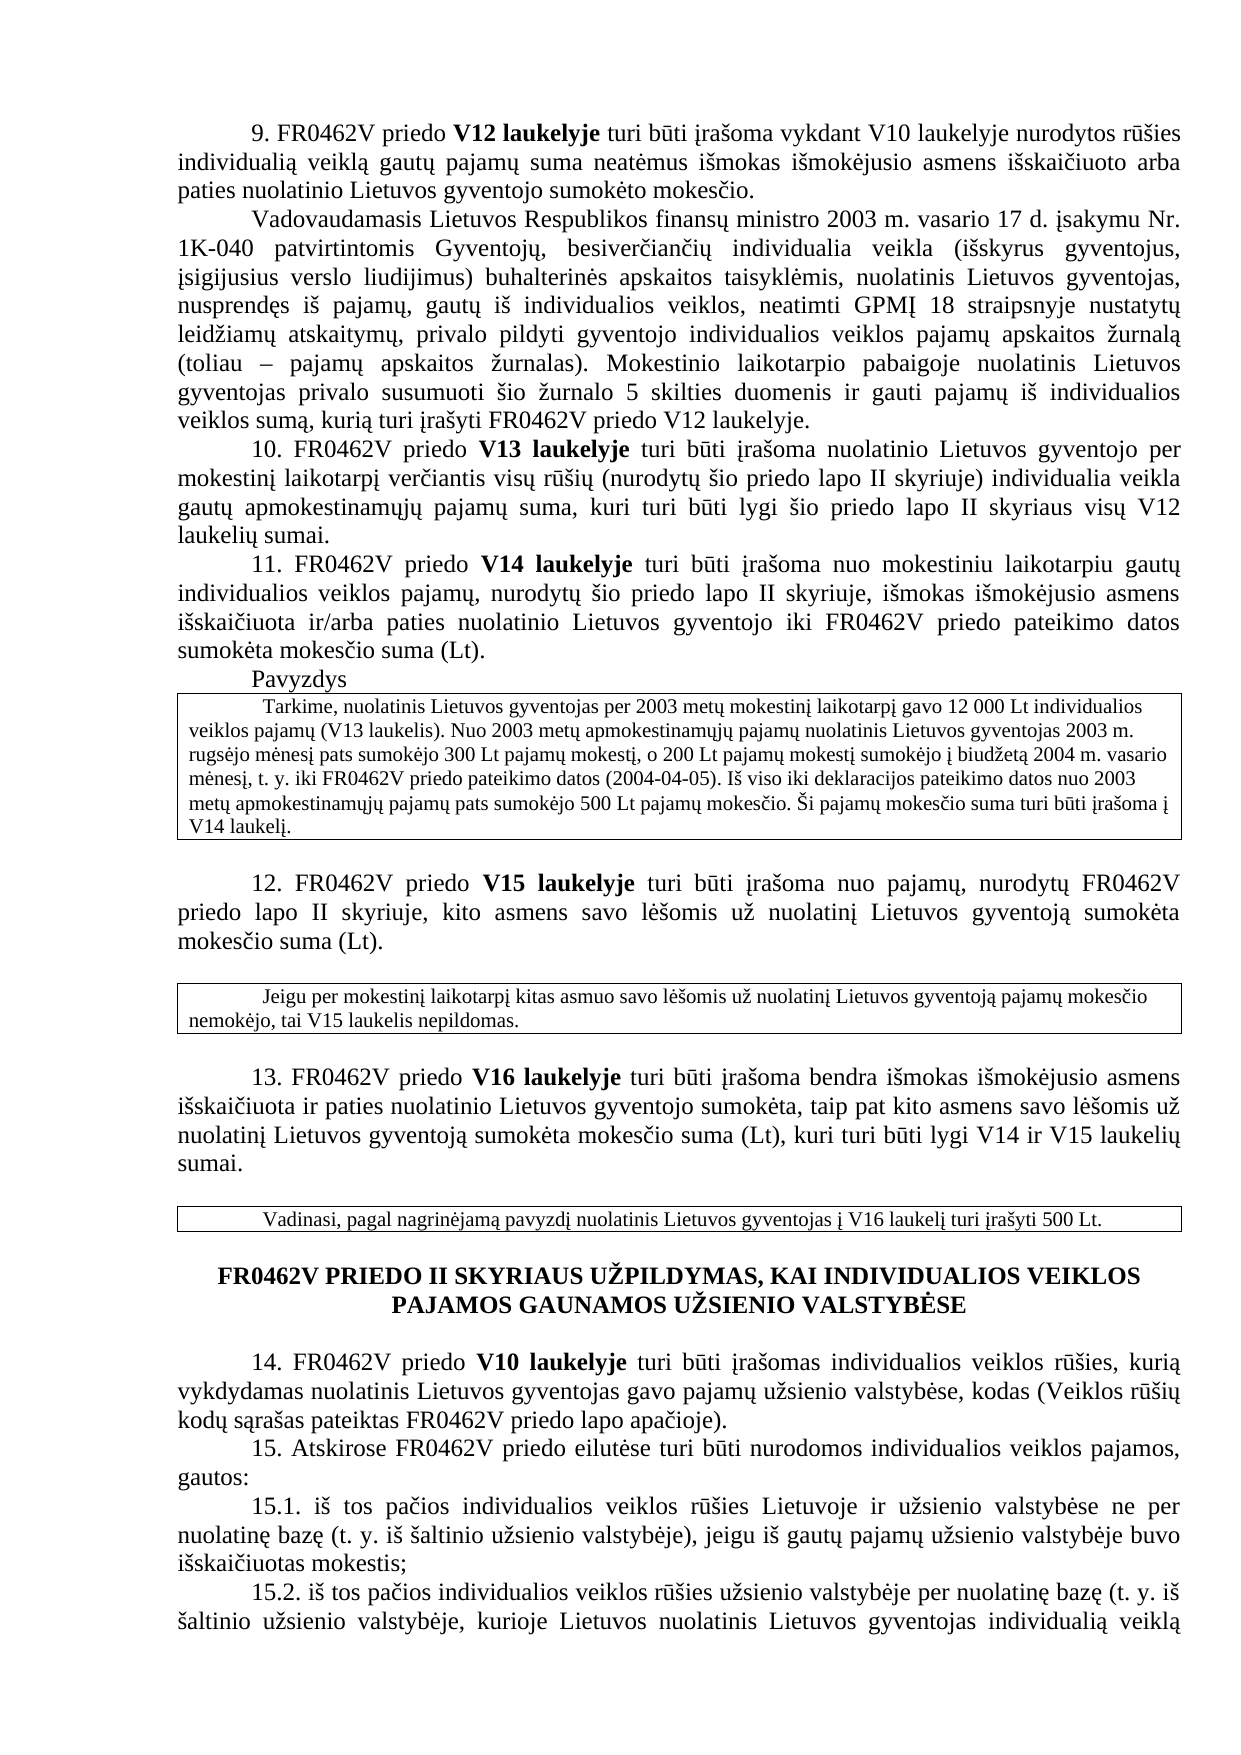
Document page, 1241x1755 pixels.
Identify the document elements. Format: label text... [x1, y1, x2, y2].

text 14. FR0462V priedo V10 laukelyje turi būti įrašomas individualios veiklos rūšies, kurią vykdydamas nuolatinis Lietuvos gyventojas gavo pajamų užsienio valstybėse, kodas (Veiklos rūšių kodų sąrašas pateiktas FR0462V priedo lapo apačioje). [177, 1347, 1181, 1433]
table_header Vadinasi, pagal nagrinėjamą pavyzdį nuolatinis Lietuvos gyventojas į V16 laukelį turi įrašyti 500 Lt. [178, 1207, 1181, 1231]
text 15.1. iš tos pačios individualios veiklos rūšies Lietuvoje ir užsienio valstybėse ne per nuolatinę bazę (t. y. iš šaltinio užsienio valstybėje), jeigu iš gautų pajamų užsienio valstybėje buvo išskaičiuotas mokestis; [177, 1491, 1181, 1577]
text 10. FR0462V priedo V13 laukelyje turi būti įrašoma nuolatinio Lietuvos gyventojo per mokestinį laikotarpį verčiantis visų rūšių (nurodytų šio priedo lapo II skyriuje) individualia veikla gautų apmokestinamųjų pajamų suma, kuri turi būti lygi šio priedo lapo II skyriaus visų V12 laukelių sumai. [177, 434, 1181, 549]
text Vadovaudamasis Lietuvos Respublikos finansų ministro 2003 m. vasario 17 d. įsakymu Nr. 1K-040 patvirtintomis Gyventojų, besiverčiančių individualia veikla (išskyrus gyventojus, įsigijusius verslo liudijimus) buhalterinės apskaitos taisyklėmis, nuolatinis Lietuvos gyventojas, nusprendęs iš pajamų, gautų iš individualios veiklos, neatimti GPMĮ 18 straipsnyje nustatytų leidžiamų atskaitymų, privalo pildyti gyventojo individualios veiklos pajamų apskaitos žurnalą (toliau – pajamų apskaitos žurnalas). Mokestinio laikotarpio pabaigoje nuolatinis Lietuvos gyventojas privalo susumuoti šio žurnalo 5 skilties duomenis ir gauti pajamų iš individualios veiklos sumą, kurią turi įrašyti FR0462V priedo V12 laukelyje. [177, 204, 1181, 434]
table_header Jeigu per mokestinį laikotarpį kitas asmuo savo lėšomis už nuolatinį Lietuvos gyventoją pajamų mokesčio nemokėjo, tai V15 laukelis nepildomas. [178, 984, 1181, 1032]
text 11. FR0462V priedo V14 laukelyje turi būti įrašoma nuo mokestiniu laikotarpiu gautų individualios veiklos pajamų, nurodytų šio priedo lapo II skyriuje, išmokas išmokėjusio asmens išskaičiuota ir/arba paties nuolatinio Lietuvos gyventojo iki FR0462V priedo pateikimo datos sumokėta mokesčio suma (Lt). [177, 549, 1181, 664]
text 12. FR0462V priedo V15 laukelyje turi būti įrašoma nuo pajamų, nurodytų FR0462V priedo lapo II skyriuje, kito asmens savo lėšomis už nuolatinį Lietuvos gyventoją sumokėta mokesčio suma (Lt). [177, 868, 1181, 954]
text 15. Atskirose FR0462V priedo eilutėse turi būti nurodomos individualios veiklos pajamos, gautos: [177, 1433, 1181, 1491]
text Pavyzdys [177, 664, 1181, 693]
text 13. FR0462V priedo V16 laukelyje turi būti įrašoma bendra išmokas išmokėjusio asmens išskaičiuota ir paties nuolatinio Lietuvos gyventojo sumokėta, taip pat kito asmens savo lėšomis už nuolatinį Lietuvos gyventoją sumokėta mokesčio suma (Lt), kuri turi būti lygi V14 ir V15 laukelių sumai. [177, 1062, 1181, 1177]
text 9. FR0462V priedo V12 laukelyje turi būti įrašoma vykdant V10 laukelyje nurodytos rūšies individualią veiklą gautų pajamų suma neatėmus išmokas išmokėjusio asmens išskaičiuoto arba paties nuolatinio Lietuvos gyventojo sumokėto mokesčio. [177, 118, 1181, 204]
text 15.2. iš tos pačios individualios veiklos rūšies užsienio valstybėje per nuolatinę bazę (t. y. iš šaltinio užsienio valstybėje, kurioje Lietuvos nuolatinis Lietuvos gyventojas individualią veiklą [177, 1577, 1181, 1635]
table_header Tarkime, nuolatinis Lietuvos gyventojas per 2003 metų mokestinį laikotarpį gavo 12 000 Lt individualios veiklos pajamų (V13 laukelis). Nuo 2003 metų apmokestinamųjų pajamų nuolatinis Lietuvos gyventojas 2003 m. rugsėjo mėnesį pats sumokėjo 300 Lt pajamų mokestį, o 200 Lt pajamų mokestį sumokėjo į biudžetą 2004 m. vasario mėnesį, t. y. iki FR0462V priedo pateikimo datos (2004-04-05). Iš viso iki deklaracijos pateikimo datos nuo 2003 metų apmokestinamųjų pajamų pats sumokėjo 500 Lt pajamų mokesčio. Ši pajamų mokesčio suma turi būti įrašoma į V14 laukelį. [178, 694, 1181, 838]
text FR0462V PRIEDO II SKYRIAUS UŽPILDYMAS, KAI INDIVIDUALIOS VEIKLOS PAJAMOS GAUNAMOS UŽSIENIO VALSTYBĖSE [177, 1261, 1181, 1318]
